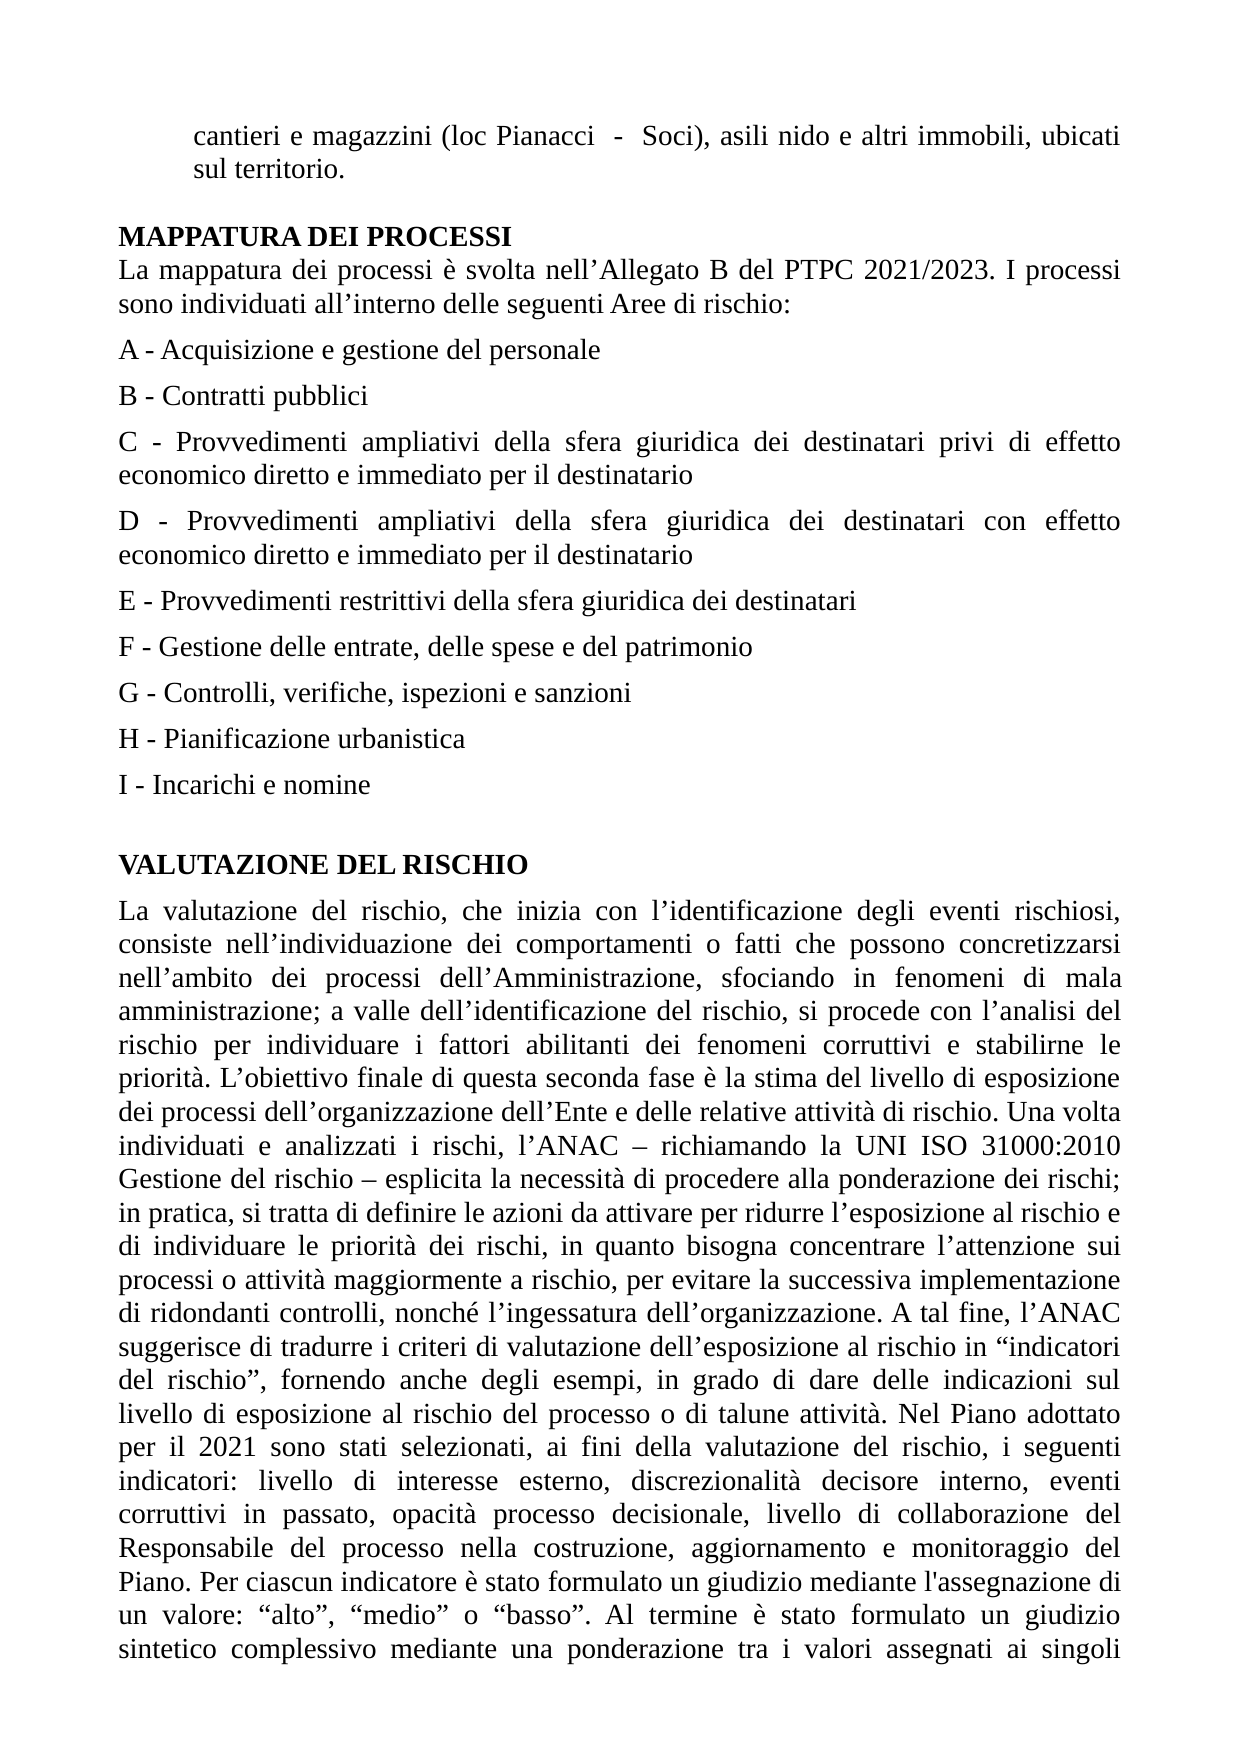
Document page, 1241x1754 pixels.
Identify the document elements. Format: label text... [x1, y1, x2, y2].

text H - Pianificazione urbanistica [118, 721, 1122, 755]
text D - Provvedimenti ampliativi della sfera giuridica dei destinatari con effetto economico diretto e immediato per il destinatario [118, 503, 1122, 571]
text B - Contratti pubblici [118, 378, 1122, 411]
text C - Provvedimenti ampliativi della sfera giuridica dei destinatari privi di effetto economico diretto e immediato per il destinatario [118, 424, 1122, 491]
text VALUTAZIONE DEL RISCHIO [118, 847, 1122, 880]
text G - Controlli, verifiche, ispezioni e sanzioni [118, 675, 1122, 709]
text La valutazione del rischio, che inizia con l’identificazione degli eventi rischiosi, consiste nell’individuazione dei comportamenti o fatti che possono concretizzarsi nell’ambito dei processi dell’Amministrazione, sfociando in fenomeni di mala amministrazione; a valle dell’identificazione del rischio, si procede con l’analisi del rischio per individuare i fattori abilitanti dei fenomeni corruttivi e stabilirne le priorità. L’obiettivo finale di questa seconda fase è la stima del livello di esposizione dei processi dell’organizzazione dell’Ente e delle relative attività di rischio. Una volta individuati e analizzati i rischi, l’ANAC – richiamando la UNI ISO 31000:2010 Gestione del rischio – esplicita la necessità di procedere alla ponderazione dei rischi; in pratica, si tratta di definire le azioni da attivare per ridurre l’esposizione al rischio e di individuare le priorità dei rischi, in quanto bisogna concentrare l’attenzione sui processi o attività maggiormente a rischio, per evitare la successiva implementazione di ridondanti controlli, nonché l’ingessatura dell’organizzazione. A tal fine, l’ANAC suggerisce di tradurre i criteri di valutazione dell’esposizione al rischio in “indicatori del rischio”, fornendo anche degli esempi, in grado di dare delle indicazioni sul livello di esposizione al rischio del processo o di talune attività. Nel Piano adottato per il 2021 sono stati selezionati, ai fini della valutazione del rischio, i seguenti indicatori: livello di interesse esterno, discrezionalità decisore interno, eventi corruttivi in passato, opacità processo decisionale, livello di collaborazione del Responsabile del processo nella costruzione, aggiornamento e monitoraggio del Piano. Per ciascun indicatore è stato formulato un giudizio mediante l'assegnazione di un valore: “alto”, “medio” o “basso”. Al termine è stato formulato un giudizio sintetico complessivo mediante una ponderazione tra i valori assegnati ai singoli [118, 893, 1122, 1664]
text A - Acquisizione e gestione del personale [118, 332, 1122, 365]
list cantieri e magazzini (loc Pianacci - Soci), asili nido e altri immobili, ubicati sul territorio. [156, 118, 1122, 185]
text I - Incarichi e nomine [118, 767, 1122, 801]
text MAPPATURA DEI PROCESSI [118, 219, 1122, 252]
text E - Provvedimenti restrittivi della sfera giuridica dei destinatari [118, 583, 1122, 617]
text F - Gestione delle entrate, delle spese e del patrimonio [118, 629, 1122, 663]
text La mappatura dei processi è svolta nell’Allegato B del PTPC 2021/2023. I processi sono individuati all’interno delle seguenti Aree di rischio: [118, 252, 1122, 319]
